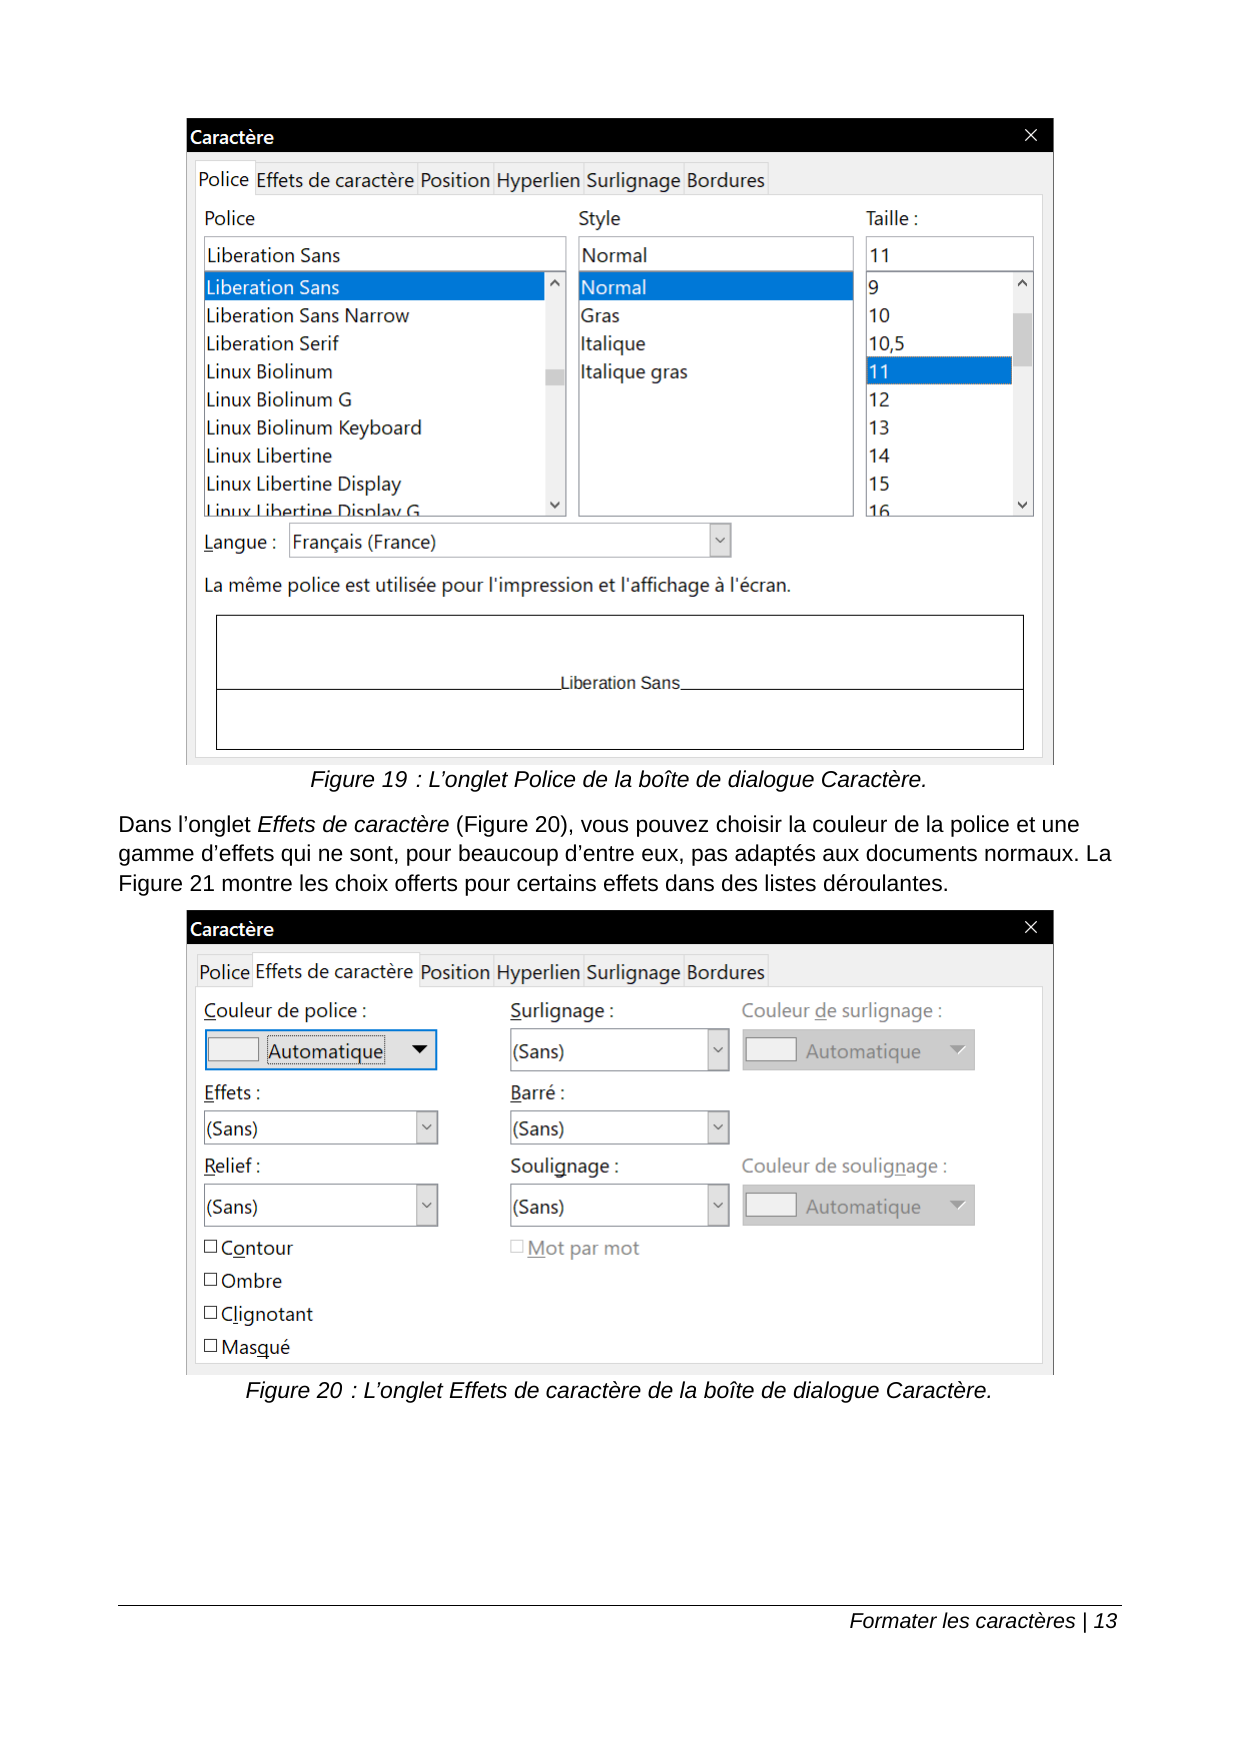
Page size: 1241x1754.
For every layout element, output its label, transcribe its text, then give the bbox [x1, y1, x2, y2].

picture [186, 910, 1054, 1375]
text Figure 19 : L’onglet Police de la boîte de dialogue Caractère. [118, 764, 1122, 794]
text Dans l’onglet Effets de caractère (Figure 20), vous pouvez choisir la couleur de la police et une gamme d’effets qui ne sont, pour beaucoup d’entre eux, pas adaptés aux documents normaux. La Figure 21 montre les choix offerts pour certains effets dans des listes déroulantes. [118, 808, 1122, 896]
text Figure 20 : L’onglet Effets de caractère de la boîte de dialogue Caractère. [118, 1375, 1122, 1404]
picture [186, 118, 1054, 765]
